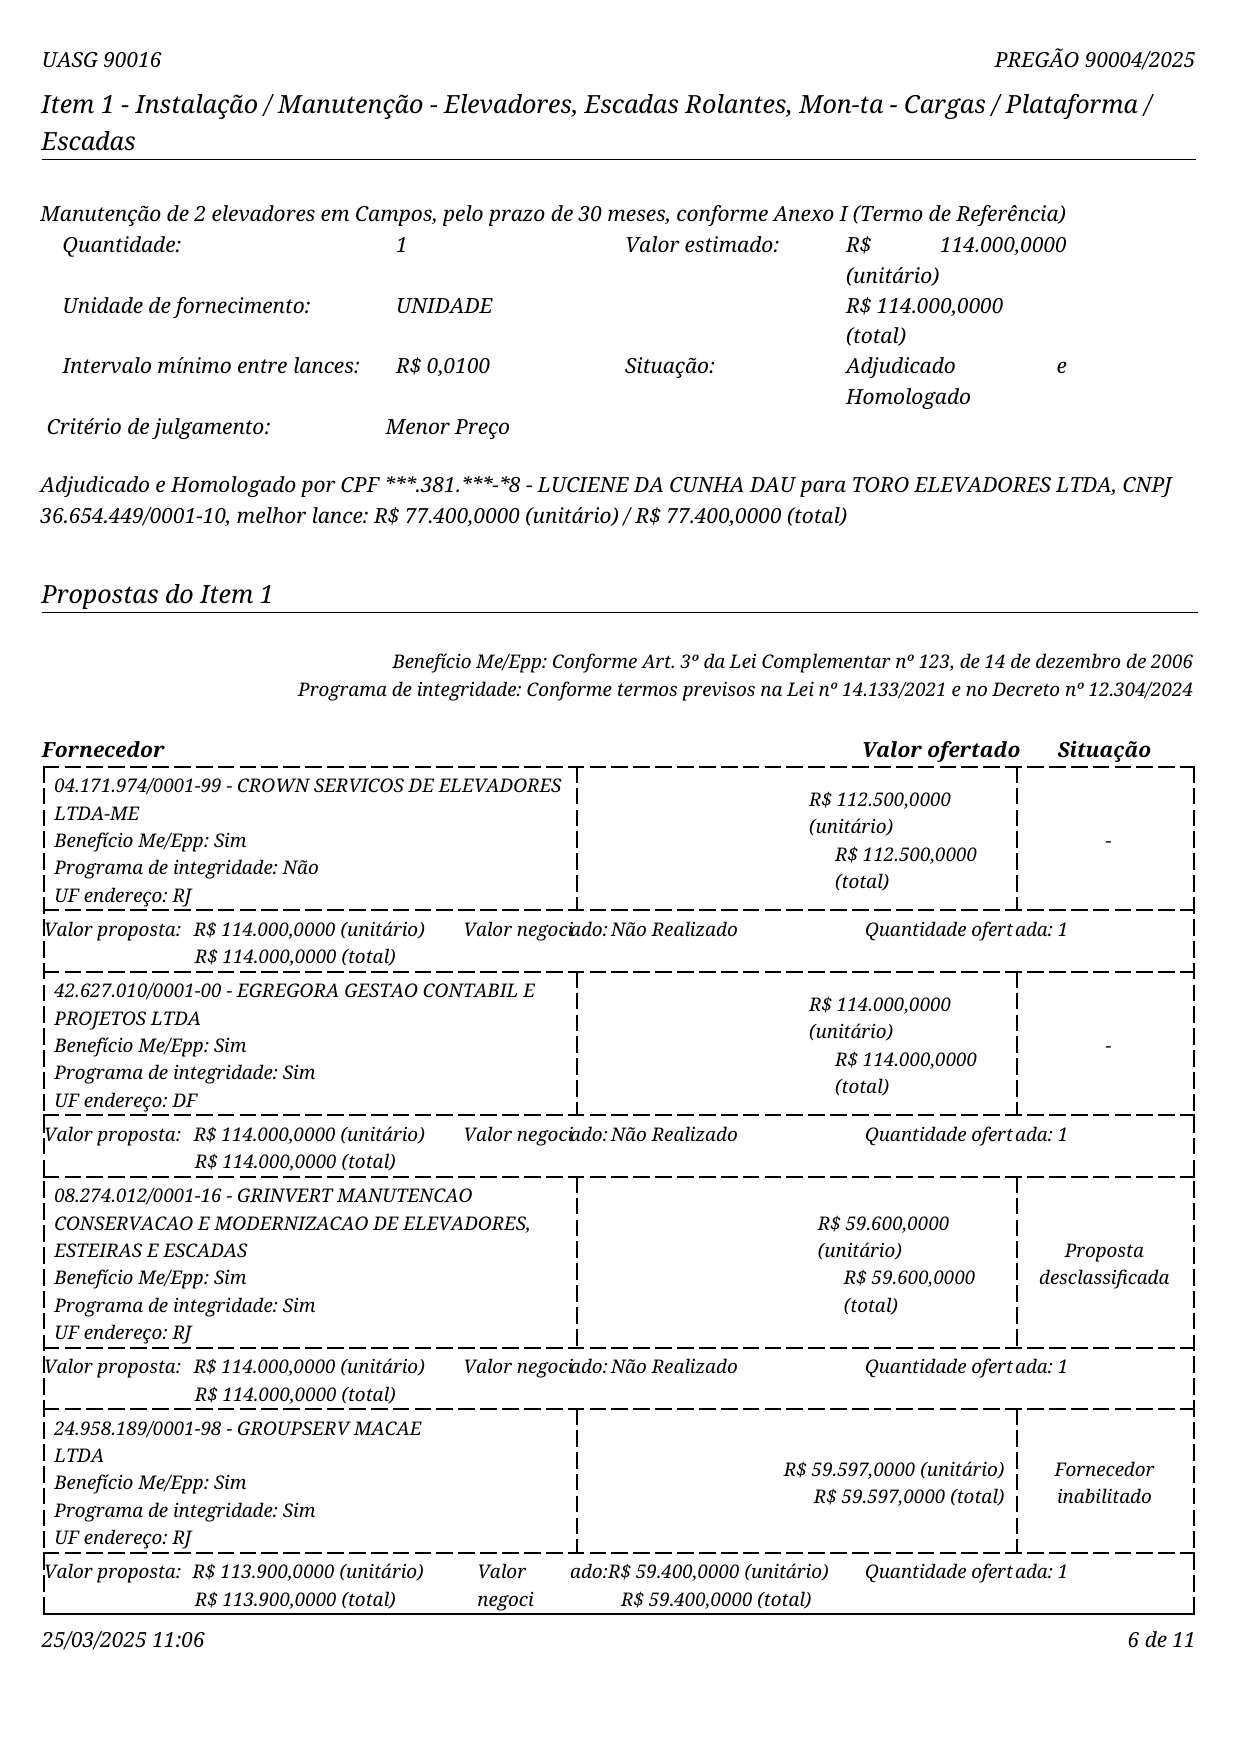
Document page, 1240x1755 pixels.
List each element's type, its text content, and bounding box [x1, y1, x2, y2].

table_cell R$ 114.000,0000 (total) [846, 291, 1069, 352]
table_cell Quantidade ofert [809, 1347, 1017, 1408]
table_header [1017, 766, 1101, 909]
table_cell [477, 1408, 577, 1552]
table_cell Valor proposta: R$ 114.000,0000 (unitário) Valor negoci R$ 114.000,0000 (total) [44, 1347, 577, 1408]
table_cell [625, 291, 846, 352]
table_cell 24.958.189/0001-98 - GROUPSERV MACAE LTDA Benefício Me/Epp: Sim Programa de integridade: Sim UF endereço: RJ [44, 1408, 477, 1552]
table_cell R$ 59.600,0000 (unitário) R$ 59.600,0000 (total) [809, 1176, 1017, 1347]
table_cell [577, 971, 809, 1114]
text 36.654.449/0001-10, melhor lance: R$ 77.400,0000 (unitário) / R$ 77.400,0000 (total) [40, 501, 1198, 530]
table_cell ado: Não Realizado [577, 909, 809, 971]
table_header R$ 114.000,0000 (unitário) [846, 230, 1069, 291]
text Adjudicado e Homologado por CPF ***.381.***-*8 - LUCIENE DA CUNHA DAU para TORO ELEVADORES LTDA, CNPJ [40, 470, 1198, 499]
table_cell [577, 1176, 809, 1347]
table_cell ado: Não Realizado [577, 1347, 809, 1408]
table_cell UNIDADE [396, 291, 625, 352]
text Programa de integridade: Conforme termos previsos na Lei nº 14.133/2021 e no Decreto nº 12.304/2024 [42, 676, 1195, 702]
table_cell 42.627.010/0001-00 - EGREGORA GESTAO CONTABIL E PROJETOS LTDA Benefício Me/Epp: Sim Programa de integridade: Sim UF endereço: DF [44, 971, 577, 1114]
text Critério de julgamento: Menor Preço [42, 412, 1198, 441]
table_cell Valor negoci [477, 1552, 577, 1613]
table_cell ada: 1 [1017, 909, 1101, 971]
table_cell ada: 1 [1017, 1114, 1101, 1176]
text Benefício Me/Epp: Conforme Art. 3º da Lei Complementar nº 123, de 14 de dezembro de 2006 [42, 648, 1195, 673]
table_cell Valor proposta: R$ 113.900,0000 (unitário) R$ 113.900,0000 (total) [44, 1552, 477, 1613]
table_cell Valor proposta: R$ 114.000,0000 (unitário) Valor negoci R$ 114.000,0000 (total) [44, 1114, 577, 1176]
table_header R$ 112.500,0000 (unitário) R$ 112.500,0000 (total) [809, 766, 1017, 909]
subtitle Propostas do Item 1 [41, 576, 1198, 610]
table_cell - [1101, 971, 1194, 1114]
table_cell ada: 1 [1017, 1347, 1194, 1408]
table_cell R$ 59.597,0000 (unitário) R$ 59.597,0000 (total) [577, 1408, 1017, 1552]
table_cell ada: 1 [1017, 1552, 1194, 1613]
table_header - [1101, 766, 1194, 909]
text Manutenção de 2 elevadores em Campos, pelo prazo de 30 meses, conforme Anexo I (Termo de Referência) [40, 199, 1198, 227]
table_cell Valor proposta: R$ 114.000,0000 (unitário) Valor negoci R$ 114.000,0000 (total) [44, 909, 577, 971]
table_cell 08.274.012/0001-16 - GRINVERT MANUTENCAO CONSERVACAO E MODERNIZACAO DE ELEVADORES, ESTEIRAS E ESCADAS Benefício Me/Epp: Sim Programa de integridade: Sim UF endereço: RJ [44, 1176, 577, 1347]
text Fornecedor Valor ofertado Situação [42, 735, 1198, 763]
table_header Quantidade: [63, 230, 396, 291]
table_cell Quantidade ofert [809, 1114, 1017, 1176]
table_cell Quantidade ofert [809, 909, 1017, 971]
table_cell Proposta desclassificada [1017, 1176, 1194, 1347]
table_cell [1101, 1114, 1194, 1176]
table_header 04.171.974/0001-99 - CROWN SERVICOS DE ELEVADORES LTDA-ME Benefício Me/Epp: Sim Programa de integridade: Não UF endereço: RJ [44, 766, 577, 909]
table_cell Unidade de fornecimento: [63, 291, 396, 352]
table_header Valor estimado: [625, 230, 846, 291]
table_cell [1017, 971, 1101, 1114]
table_cell Fornecedor inabilitado [1017, 1408, 1194, 1552]
table_cell R$ 0,0100 [396, 352, 625, 412]
table_cell Situação: [625, 352, 846, 412]
table_cell Intervalo mínimo entre lances: [63, 352, 396, 412]
subtitle Item 1 - Instalação / Manutenção - Elevadores, Escadas Rolantes, Mon-ta - Cargas / Plataforma / Escadas [41, 87, 1198, 157]
table_cell [1101, 909, 1194, 971]
table_cell Adjudicado e Homologado [846, 352, 1069, 412]
table_cell R$ 114.000,0000 (unitário) R$ 114.000,0000 (total) [809, 971, 1017, 1114]
table_header 1 [396, 230, 625, 291]
table_header [577, 766, 809, 909]
table_cell ado: Não Realizado [577, 1114, 809, 1176]
table_cell ado: R$ 59.400,0000 (unitário) Quantidade ofert R$ 59.400,0000 (total) [577, 1552, 1017, 1613]
